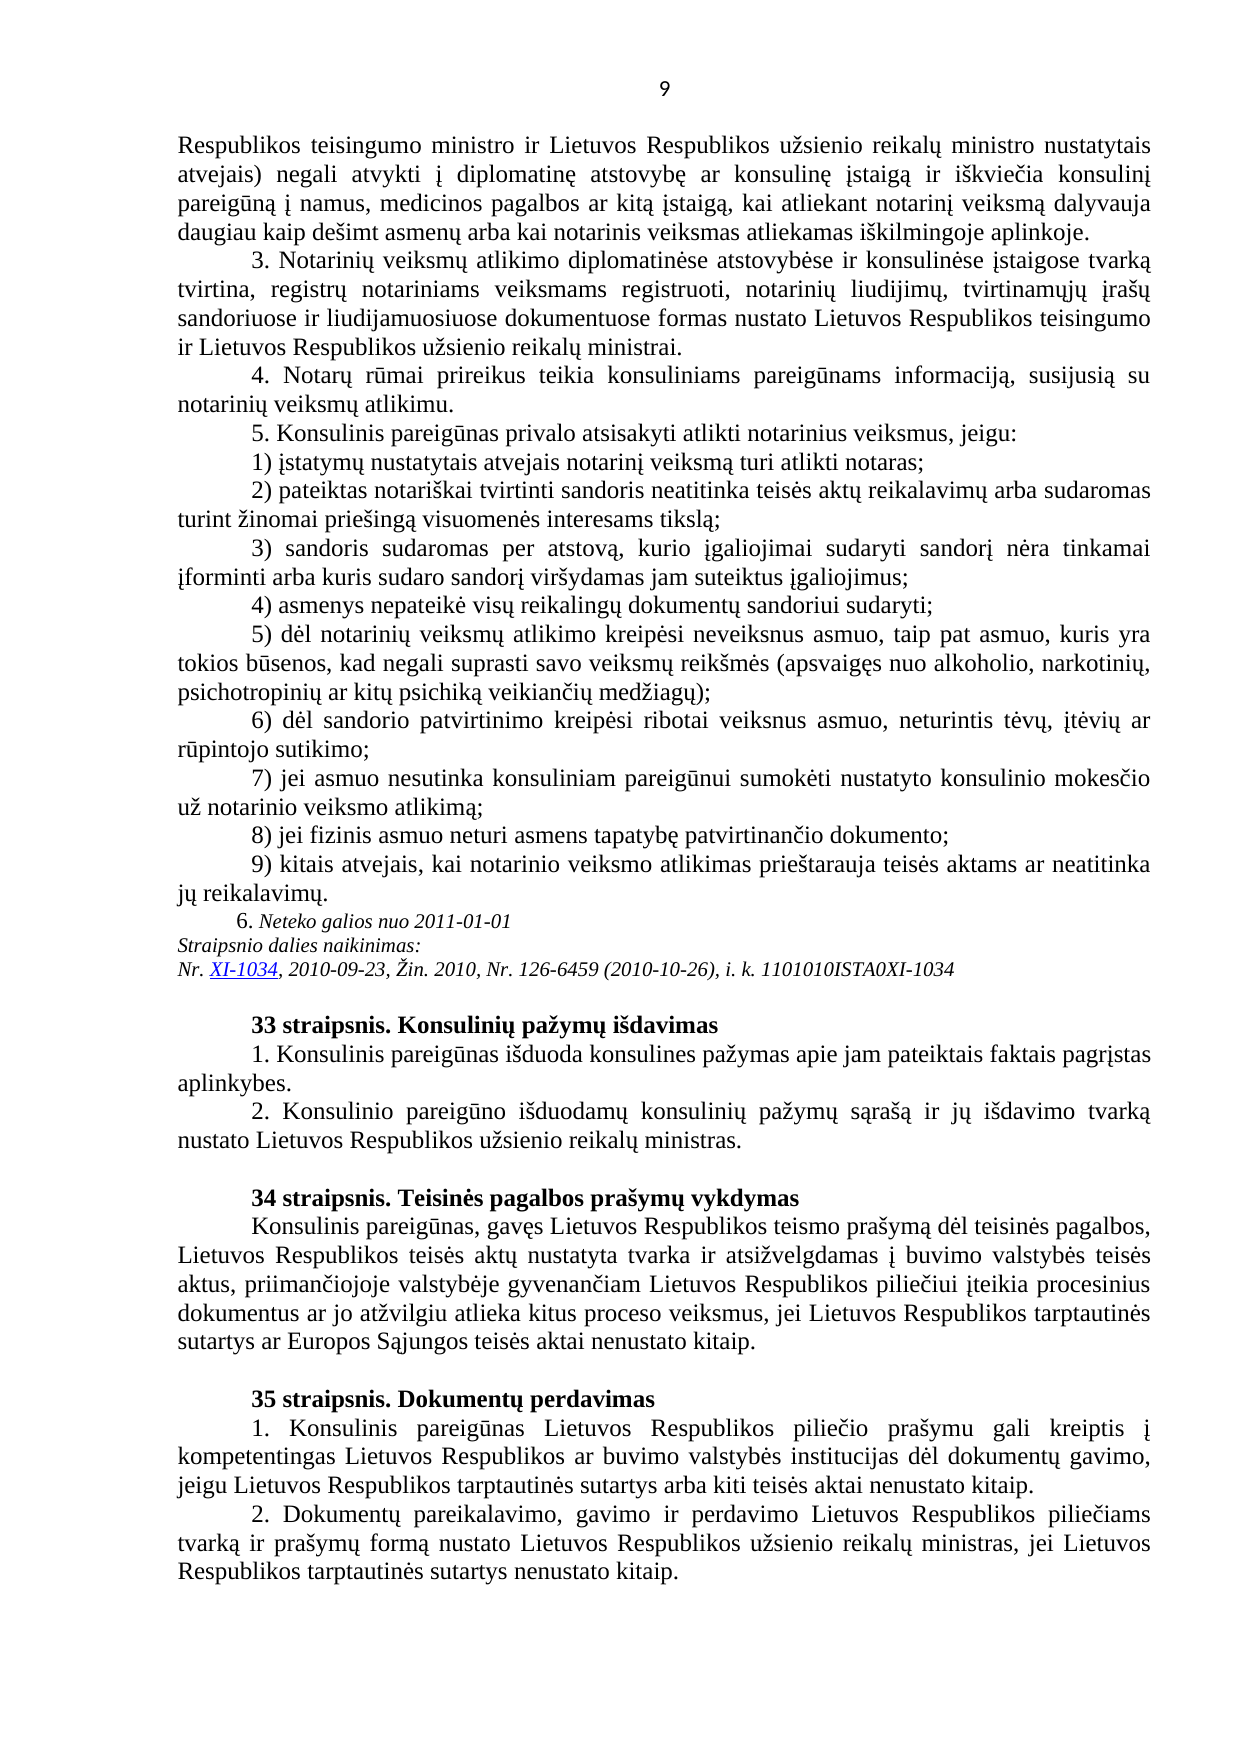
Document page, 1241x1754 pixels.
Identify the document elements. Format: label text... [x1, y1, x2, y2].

text Respublikos teisingumo ministro ir Lietuvos Respublikos užsienio reikalų ministro nustatytais atvejais) negali atvykti į diplomatinę atstovybę ar konsulinę įstaigą ir iškviečia konsulinį pareigūną į namus, medicinos pagalbos ar kitą įstaigą, kai atliekant notarinį veiksmą dalyvauja daugiau kaip dešimt asmenų arba kai notarinis veiksmas atliekamas iškilmingoje aplinkoje. [177, 131, 1152, 246]
text 7) jei asmuo nesutinka konsuliniam pareigūnui sumokėti nustatyto konsulinio mokesčio už notarinio veiksmo atlikimą; [177, 763, 1152, 821]
text 9) kitais atvejais, kai notarinio veiksmo atlikimas prieštarauja teisės aktams ar neatitinka jų reikalavimų. [177, 849, 1152, 907]
text 1. Konsulinis pareigūnas išduoda konsulines pažymas apie jam pateiktais faktais pagrįstas aplinkybes. [177, 1039, 1152, 1096]
text 2) pateiktas notariškai tvirtinti sandoris neatitinka teisės aktų reikalavimų arba sudaromas turint žinomai priešingą visuomenės interesams tikslą; [177, 476, 1152, 533]
text 34 straipsnis. Teisinės pagalbos prašymų vykdymas [177, 1183, 1152, 1211]
text 5. Konsulinis pareigūnas privalo atsisakyti atlikti notarinius veiksmus, jeigu: [177, 418, 1152, 447]
text 4. Notarų rūmai prireikus teikia konsuliniams pareigūnams informaciją, susijusią su notarinių veiksmų atlikimu. [177, 361, 1152, 418]
text Nr. XI-1034, 2010-09-23, Žin. 2010, Nr. 126-6459 (2010-10-26), i. k. 1101010ISTA0XI-1034 [177, 957, 1152, 981]
text Konsulinis pareigūnas, gavęs Lietuvos Respublikos teismo prašymą dėl teisinės pagalbos, Lietuvos Respublikos teisės aktų nustatyta tvarka ir atsižvelgdamas į buvimo valstybės teisės aktus, priimančiojoje valstybėje gyvenančiam Lietuvos Respublikos piliečiui įteikia procesinius dokumentus ar jo atžvilgiu atlieka kitus proceso veiksmus, jei Lietuvos Respublikos tarptautinės sutartys ar Europos Sąjungos teisės aktai nenustato kitaip. [177, 1211, 1152, 1355]
text 33 straipsnis. Konsulinių pažymų išdavimas [177, 1010, 1152, 1039]
text 2. Konsulinio pareigūno išduodamų konsulinių pažymų sąrašą ir jų išdavimo tvarką nustato Lietuvos Respublikos užsienio reikalų ministras. [177, 1096, 1152, 1154]
text Straipsnio dalies naikinimas: [177, 933, 1152, 957]
text 3) sandoris sudaromas per atstovą, kurio įgaliojimai sudaryti sandorį nėra tinkamai įforminti arba kuris sudaro sandorį viršydamas jam suteiktus įgaliojimus; [177, 533, 1152, 591]
text 6) dėl sandorio patvirtinimo kreipėsi ribotai veiksnus asmuo, neturintis tėvų, įtėvių ar rūpintojo sutikimo; [177, 706, 1152, 763]
text 8) jei fizinis asmuo neturi asmens tapatybę patvirtinančio dokumento; [177, 821, 1152, 849]
text 6. Neteko galios nuo 2011-01-01 [177, 907, 1152, 933]
text 2. Dokumentų pareikalavimo, gavimo ir perdavimo Lietuvos Respublikos piliečiams tvarką ir prašymų formą nustato Lietuvos Respublikos užsienio reikalų ministras, jei Lietuvos Respublikos tarptautinės sutartys nenustato kitaip. [177, 1499, 1152, 1585]
text 35 straipsnis. Dokumentų perdavimas [177, 1384, 1152, 1413]
text 1. Konsulinis pareigūnas Lietuvos Respublikos piliečio prašymu gali kreiptis į kompetentingas Lietuvos Respublikos ar buvimo valstybės institucijas dėl dokumentų gavimo, jeigu Lietuvos Respublikos tarptautinės sutartys arba kiti teisės aktai nenustato kitaip. [177, 1413, 1152, 1499]
text 1) įstatymų nustatytais atvejais notarinį veiksmą turi atlikti notaras; [177, 447, 1152, 476]
text 5) dėl notarinių veiksmų atlikimo kreipėsi neveiksnus asmuo, taip pat asmuo, kuris yra tokios būsenos, kad negali suprasti savo veiksmų reikšmės (apsvaigęs nuo alkoholio, narkotinių, psichotropinių ar kitų psichiką veikiančių medžiagų); [177, 619, 1152, 706]
text 3. Notarinių veiksmų atlikimo diplomatinėse atstovybėse ir konsulinėse įstaigose tvarką tvirtina, registrų notariniams veiksmams registruoti, notarinių liudijimų, tvirtinamųjų įrašų sandoriuose ir liudijamuosiuose dokumentuose formas nustato Lietuvos Respublikos teisingumo ir Lietuvos Respublikos užsienio reikalų ministrai. [177, 246, 1152, 361]
text 4) asmenys nepateikė visų reikalingų dokumentų sandoriui sudaryti; [177, 591, 1152, 619]
